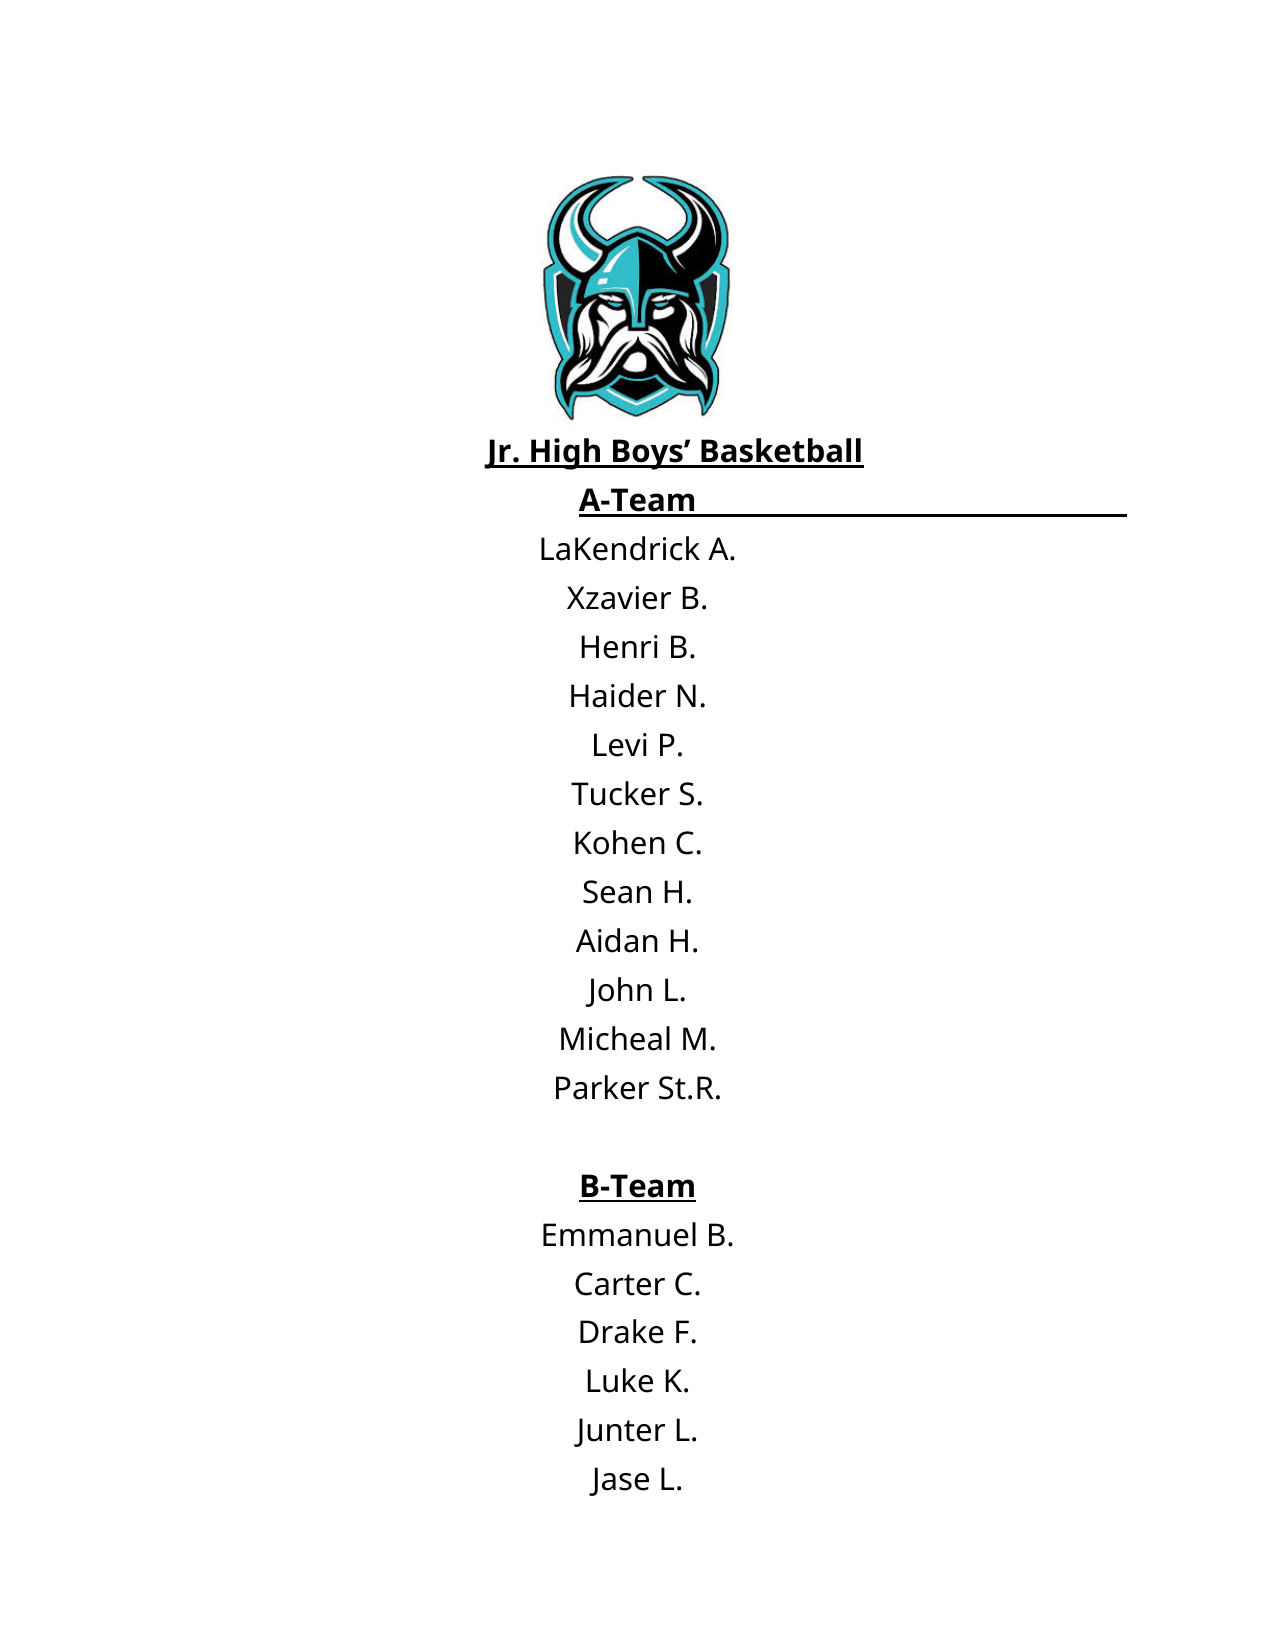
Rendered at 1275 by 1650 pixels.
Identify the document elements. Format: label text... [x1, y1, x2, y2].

text LaKendrick A. [150, 527, 1125, 570]
text Xzavier B. [150, 576, 1125, 619]
text Drake F. [150, 1310, 1125, 1353]
text John L. [150, 968, 1125, 1010]
text Junter L. [150, 1408, 1125, 1451]
text Luke K. [150, 1359, 1125, 1402]
text Parker St.R. [150, 1066, 1125, 1108]
text Jr. High Boys’ Basketball [225, 429, 1125, 472]
text Sean H. [150, 870, 1125, 912]
text A-Team [150, 478, 1125, 521]
text Kohen C. [150, 821, 1125, 863]
text Henri B. [150, 625, 1125, 668]
text Carter C. [150, 1261, 1125, 1304]
text Aidan H. [150, 919, 1125, 961]
picture [532, 168, 742, 429]
text Jase L. [150, 1457, 1125, 1500]
text Levi P. [150, 723, 1125, 766]
text Micheal M. [150, 1017, 1125, 1059]
text Tucker S. [150, 772, 1125, 814]
text B-Team [150, 1163, 1125, 1206]
text Emmanuel B. [150, 1212, 1125, 1255]
text Haider N. [150, 674, 1125, 717]
